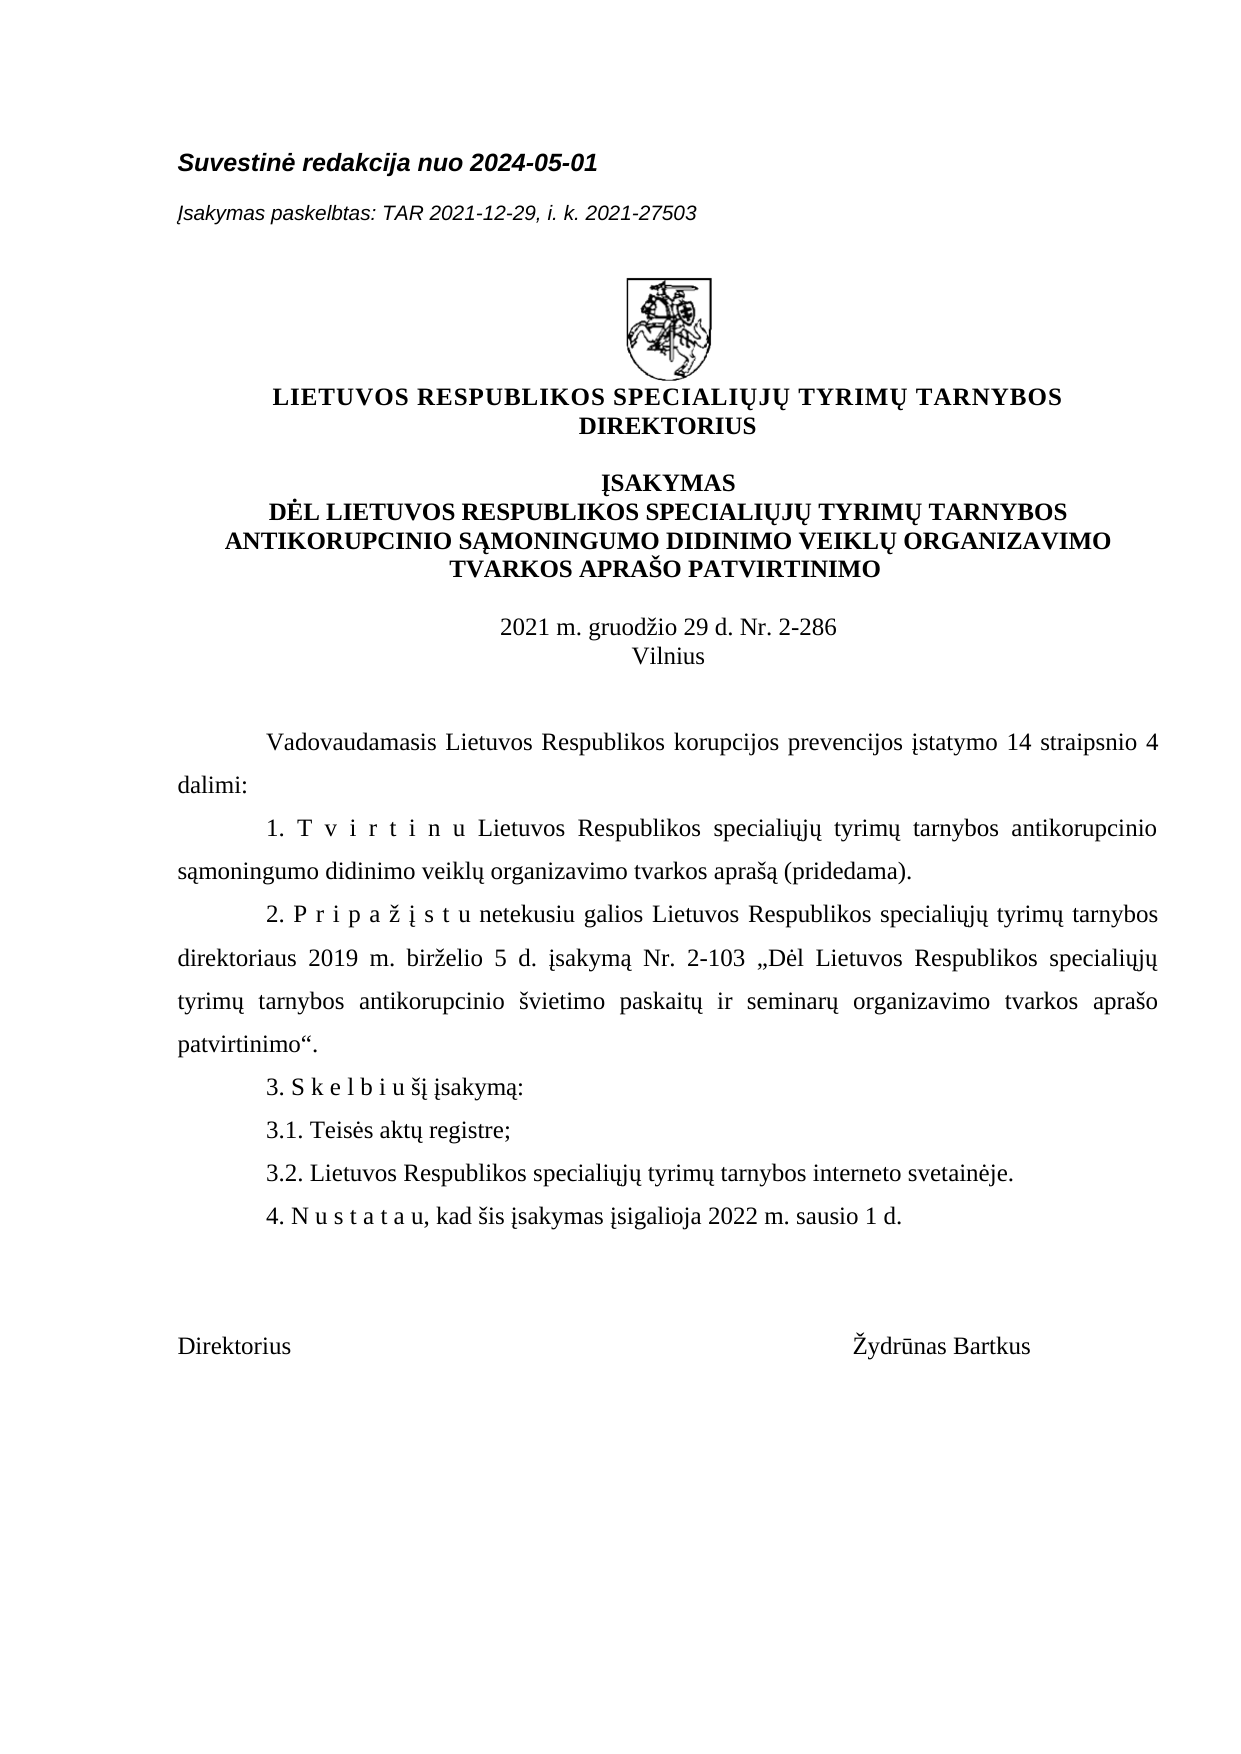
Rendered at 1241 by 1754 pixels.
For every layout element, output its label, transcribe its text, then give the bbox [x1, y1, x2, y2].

text 3.2. Lietuvos Respublikos specialiųjų tyrimų tarnybos interneto svetainėje. [177, 1158, 1159, 1187]
text 3.1. Teisės aktų registre; [177, 1115, 1159, 1144]
text DIREKTORIUS [177, 411, 1158, 439]
text DĖL LIETUVOS RESPUBLIKOS SPECIALIŲJŲ TYRIMŲ TARNYBOS ANTIKORUPCINIO SĄMONINGUMO DIDINIMO VEIKLŲ ORGANIZAVIMO TVARKOS APRAŠO PATVIRTINIMO [177, 497, 1159, 583]
text 2021 m. gruodžio 29 d. Nr. 2-286 [177, 612, 1159, 641]
text ĮSAKYMAS [177, 468, 1159, 497]
text Vadovaudamasis Lietuvos Respublikos korupcijos prevencijos įstatymo 14 straipsnio 4 dalimi: [177, 727, 1159, 799]
text 2. P r i p a ž į s t u netekusiu galios Lietuvos Respublikos specialiųjų tyrimų tarnybos direktoriaus 2019 m. birželio 5 d. įsakymą Nr. 2-103 „Dėl Lietuvos Respublikos specialiųjų tyrimų tarnybos antikorupcinio švietimo paskaitų ir seminarų organizavimo tvarkos aprašo patvirtinimo“. [177, 899, 1159, 1058]
text Suvestinė redakcija nuo 2024-05-01 [177, 148, 1159, 176]
text LIETUVOS RESPUBLIKOS SPECIALIŲJŲ TYRIMŲ TARNYBOS [177, 382, 1158, 411]
text 4. N u s t a t a u, kad šis įsakymas įsigalioja 2022 m. sausio 1 d. [177, 1201, 1159, 1230]
text Direktorius Žydrūnas Bartkus [177, 1331, 1159, 1359]
text Įsakymas paskelbtas: TAR 2021-12-29, i. k. 2021-27503 [177, 200, 1159, 224]
text 3. S k e l b i u šį įsakymą: [177, 1072, 1159, 1101]
text 1. T v i r t i n u Lietuvos Respublikos specialiųjų tyrimų tarnybos antikorupcinio sąmoningumo didinimo veiklų organizavimo tvarkos aprašą (pridedama). [177, 813, 1159, 885]
text Vilnius [177, 641, 1159, 669]
